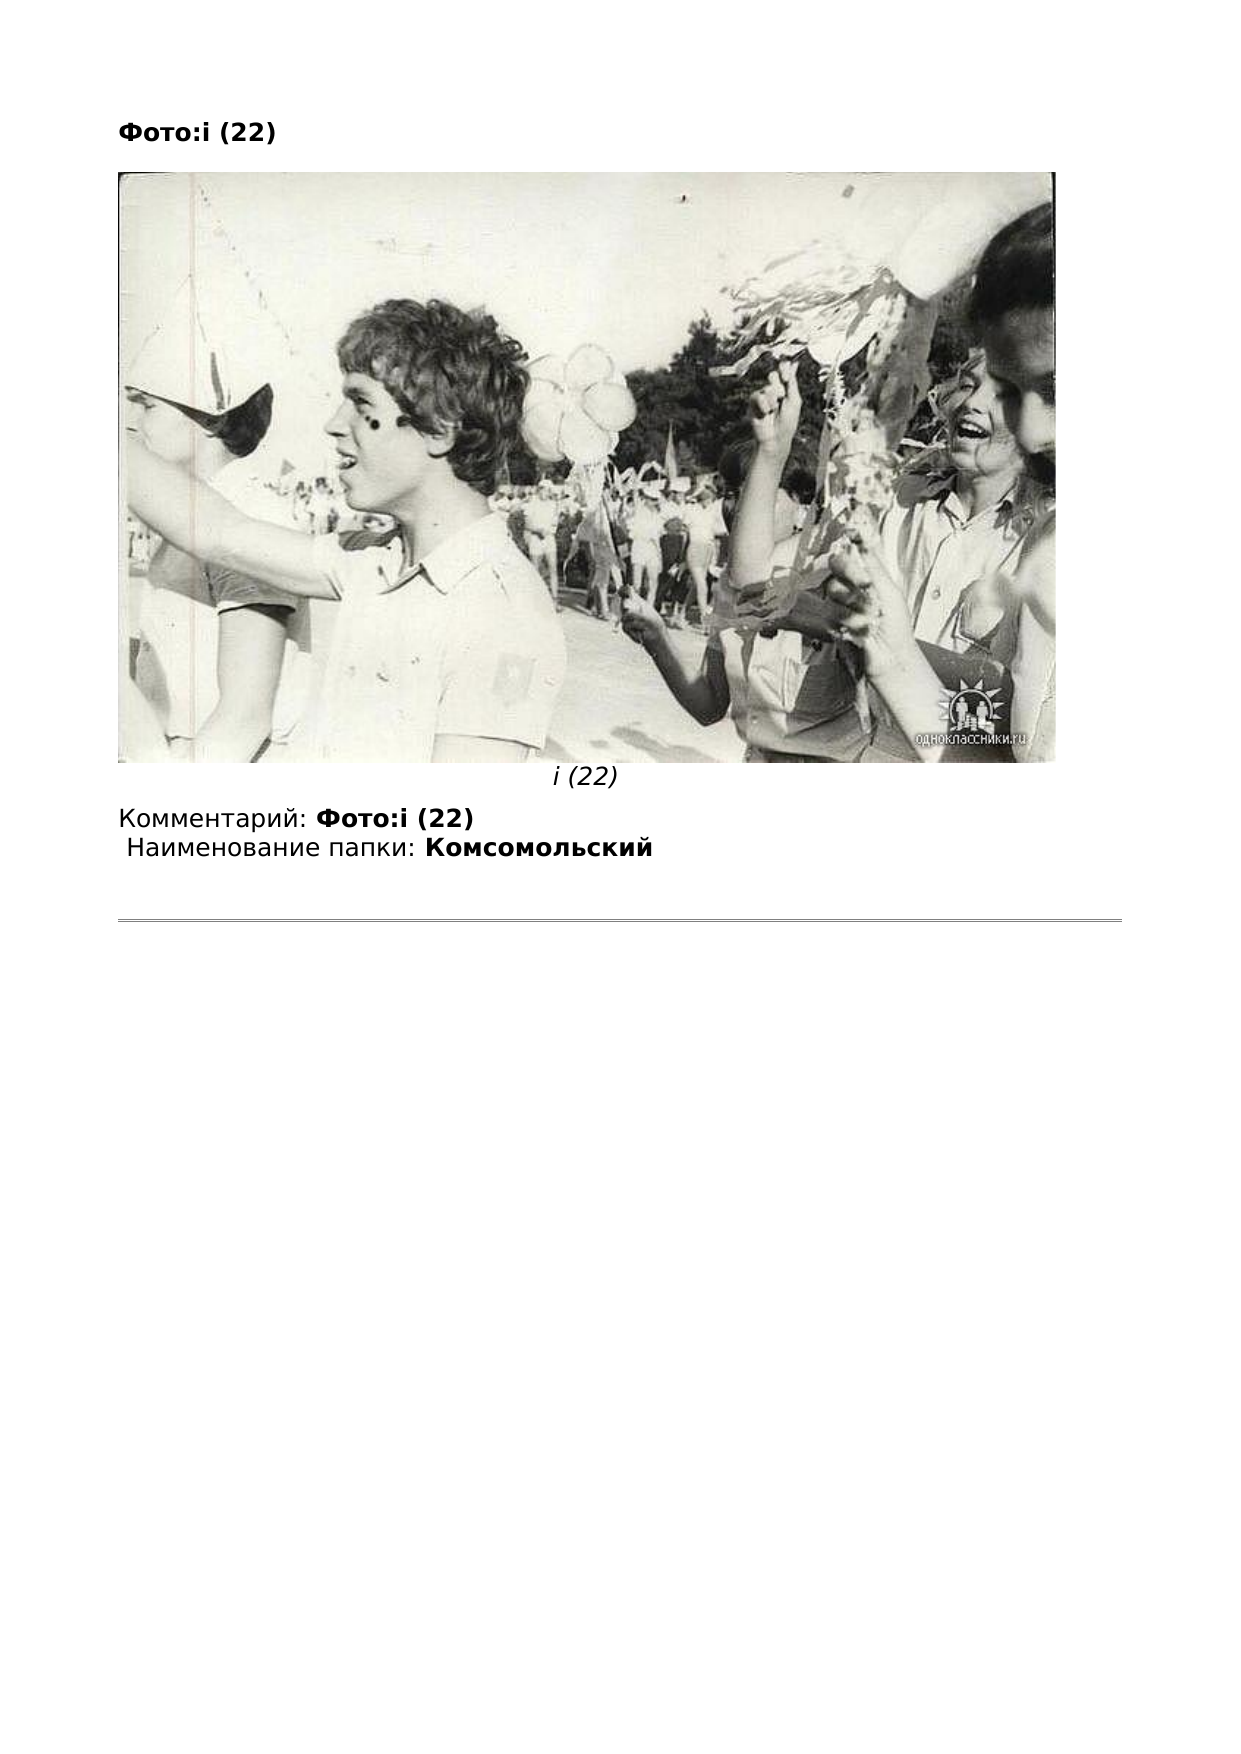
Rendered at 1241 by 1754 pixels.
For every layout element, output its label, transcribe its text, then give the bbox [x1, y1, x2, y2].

picture [118, 172, 1056, 763]
subtitle Фото:i (22) [118, 118, 1122, 147]
text i (22) [118, 763, 1056, 792]
text Комментарий: Фото:i (22) Наименование папки: Комсомольский [118, 804, 1122, 892]
